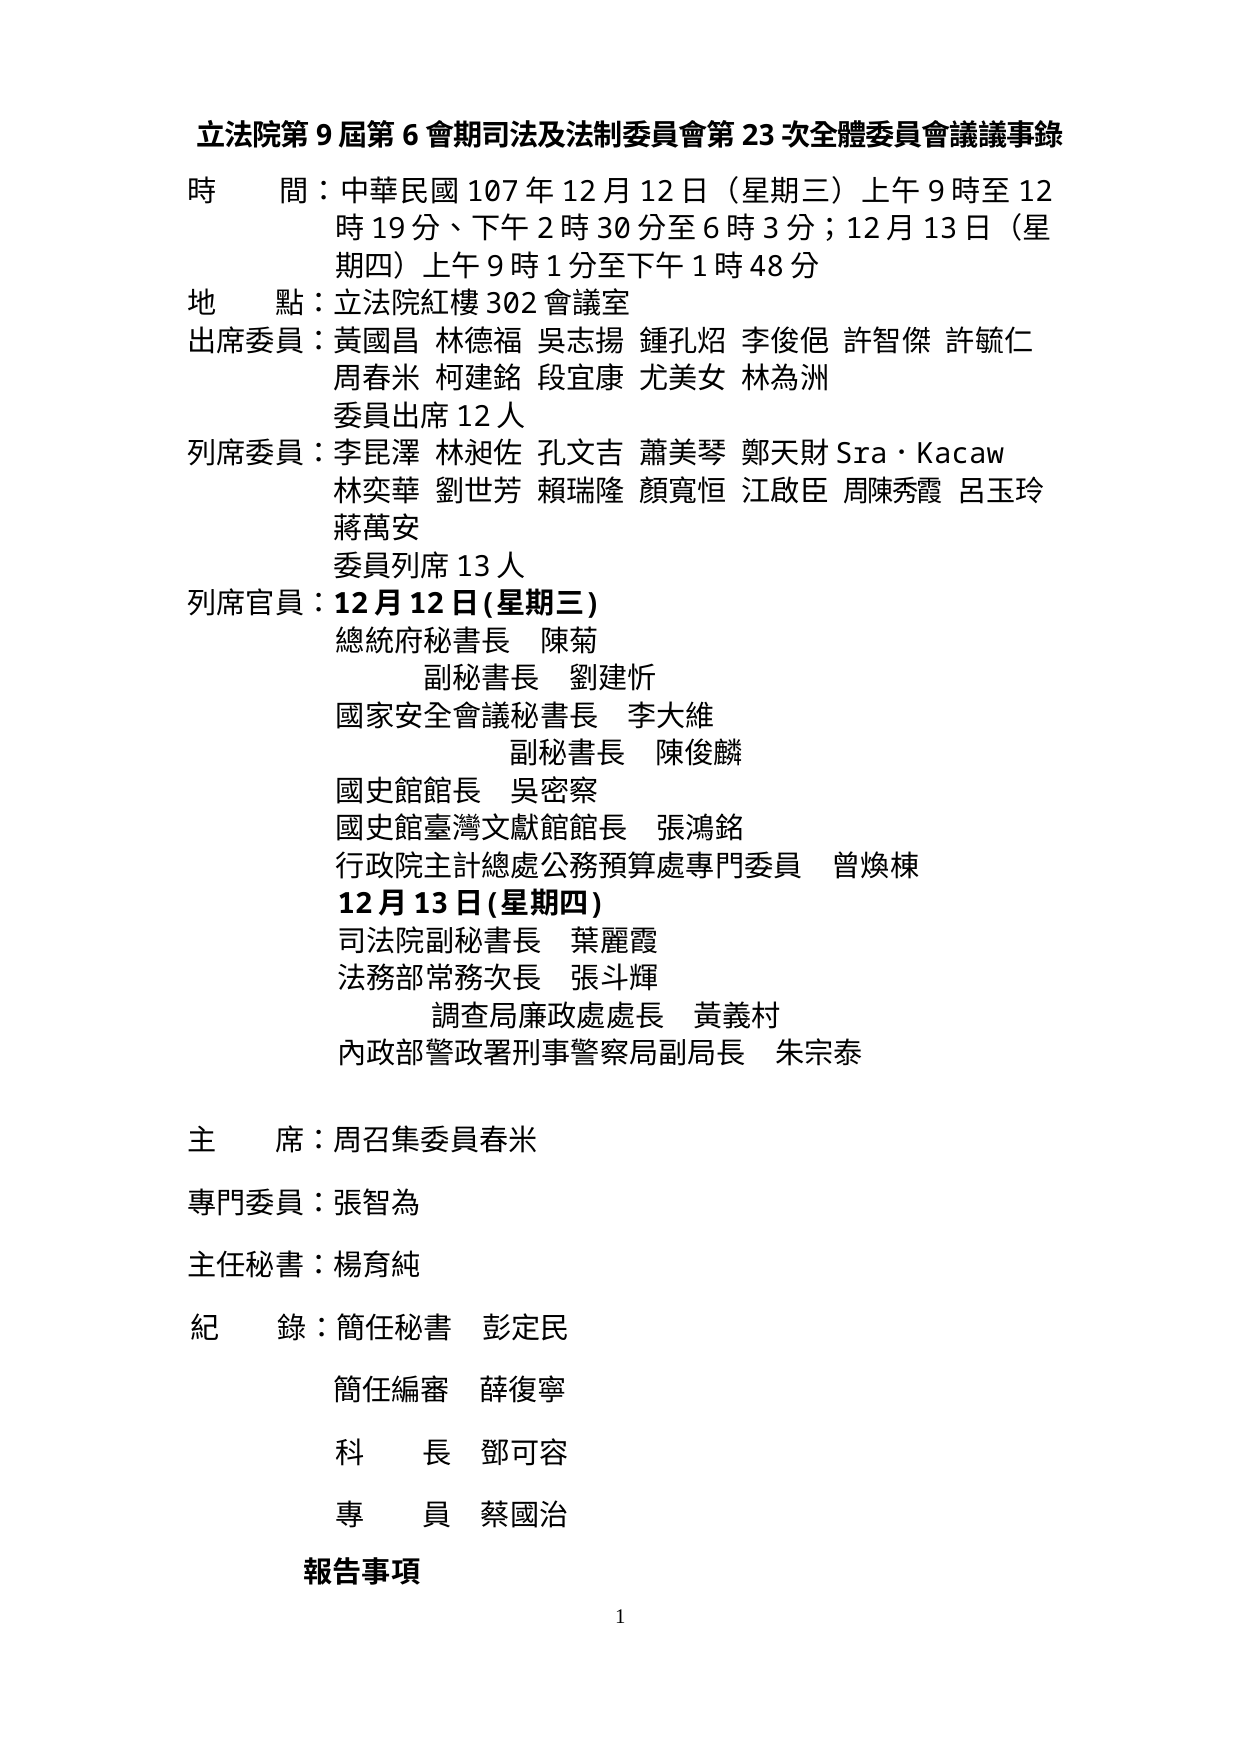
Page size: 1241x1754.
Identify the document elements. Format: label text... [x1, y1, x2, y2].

text 副秘書長 劉建忻 [329, 659, 1053, 696]
text 蔣萬安 [187, 509, 1053, 546]
text 內政部警政署刑事警察局副局長 朱宗泰 [337, 1034, 1053, 1071]
text 法務部常務次長 張斗輝 [337, 959, 1053, 996]
text 周春米 柯建銘 段宜康 尤美女 林為洲 [187, 359, 1053, 396]
text 列席官員：12月12日(星期三) [187, 584, 1053, 621]
text 立法院第9屆第6會期司法及法制委員會第23次全體委員會議議事錄 [187, 115, 1073, 152]
text 主任秘書：楊育純 [187, 1221, 1053, 1284]
text 司法院副秘書長 葉麗霞 [337, 921, 1053, 959]
text 時 間：中華民國107年12月12日（星期三）上午9時至12時19分、下午2時30分至6時3分；12月13日（星期四）上午9時1分至下午1時48分 [187, 171, 1053, 284]
text 紀 錄：簡任秘書 彭定民 [187, 1284, 1053, 1346]
text 地 點：立法院紅樓302會議室 [187, 284, 1053, 321]
text 調查局廉政處處長 黃義村 [431, 996, 1053, 1034]
text 委員列席13人 [187, 546, 1053, 584]
text 報告事項 [187, 1552, 1053, 1590]
text 主 席：周召集委員春米 [187, 1096, 1053, 1159]
text 12月13日(星期四) [337, 884, 1053, 921]
text 出席委員：黃國昌 林德福 吳志揚 鍾孔炤 李俊俋 許智傑 許毓仁 [187, 321, 1053, 359]
text 列席委員：李昆澤 林昶佐 孔文吉 蕭美琴 鄭天財Sra．Kacaw [187, 434, 1053, 471]
text 副秘書長 陳俊麟 [329, 734, 1053, 771]
text 專 員 蔡國治 [187, 1471, 1053, 1534]
text 國史館館長 吳密察 [329, 771, 1053, 809]
text 科 長 鄧可容 [187, 1409, 1053, 1471]
text 國史館臺灣文獻館館長 張鴻銘 [329, 809, 1053, 846]
text 林奕華 劉世芳 賴瑞隆 顏寬恒 江啟臣 周陳秀霞 呂玉玲 [187, 471, 1053, 509]
text 委員出席12人 [187, 396, 1053, 434]
text 行政院主計總處公務預算處專門委員 曾煥棟 [329, 846, 1053, 884]
text 專門委員：張智為 [187, 1159, 1053, 1221]
text 簡任編審 薛復寧 [187, 1346, 1053, 1409]
text 國家安全會議秘書長 李大維 [329, 696, 1053, 734]
text 總統府秘書長 陳菊 [329, 621, 1053, 659]
